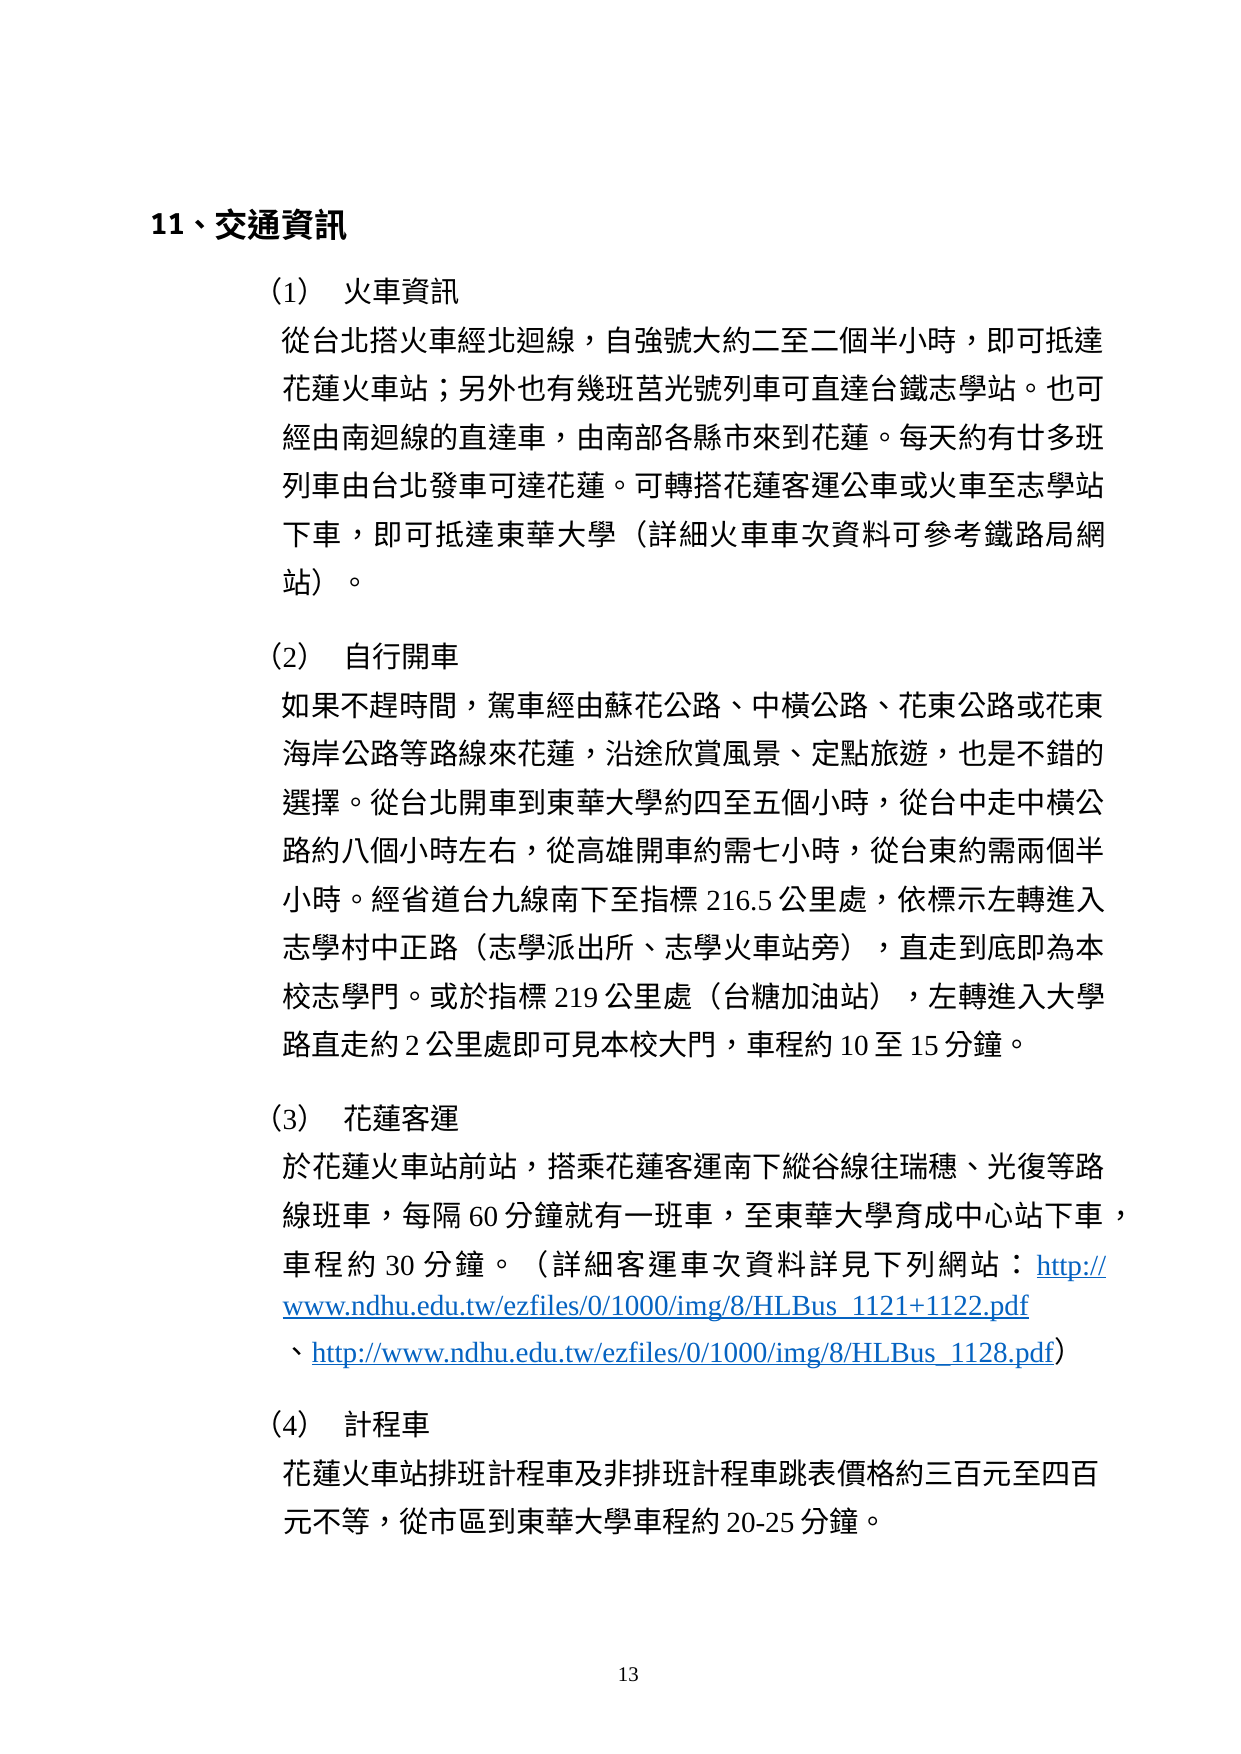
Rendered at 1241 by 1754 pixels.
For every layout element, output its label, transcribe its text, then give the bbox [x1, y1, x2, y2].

text 花蓮火車站排班計程車及非排班計程車跳表價格約三百元至四百元不等，從市區到東華大學車程約20-25分鐘。 [283, 1450, 1106, 1541]
text 從台北搭火車經北迴線，自強號大約二至二個半小時，即可抵達花蓮火車站；另外也有幾班莒光號列車可直達台鐵志學站。也可經由南迴線的直達車，由南部各縣市來到花蓮。每天約有廿多班列車由台北發車可達花蓮。可轉搭花蓮客運公車或火車至志學站下車，即可抵達東華大學（詳細火車車次資料可參考鐵路局網站）。 [281, 317, 1106, 602]
list 火車資訊 [253, 269, 1106, 311]
list 自行開車 [253, 633, 1106, 676]
list 花蓮客運 [253, 1095, 1106, 1138]
text 如果不趕時間，駕車經由蘇花公路、中橫公路、花東公路或花東海岸公路等路線來花蓮，沿途欣賞風景、定點旅遊，也是不錯的選擇。從台北開車到東華大學約四至五個小時，從台中走中橫公路約八個小時左右，從高雄開車約需七小時，從台東約需兩個半小時。經省道台九線南下至指標216.5公里處，依標示左轉進入志學村中正路（志學派出所、志學火車站旁），直走到底即為本校志學門。或於指標219公里處（台糖加油站），左轉進入大學路直走約2公里處即可見本校大門，車程約10至15分鐘。 [281, 682, 1106, 1064]
list 計程車 [253, 1402, 1106, 1444]
list 交通資訊 [150, 181, 1106, 244]
text 於花蓮火車站前站，搭乘花蓮客運南下縱谷線往瑞穗、光復等路線班車，每隔60分鐘就有一班車，至東華大學育成中心站下車，車程約30分鐘。（詳細客運車次資料詳見下列網站：http://www.ndhu.edu.tw/ezfiles/0/1000/img/8/HLBus_1121+1122.pdf 、http://www.ndhu.edu.tw/ezfiles/0/1000/img/8/HLBus_1128.pdf） [282, 1144, 1106, 1370]
